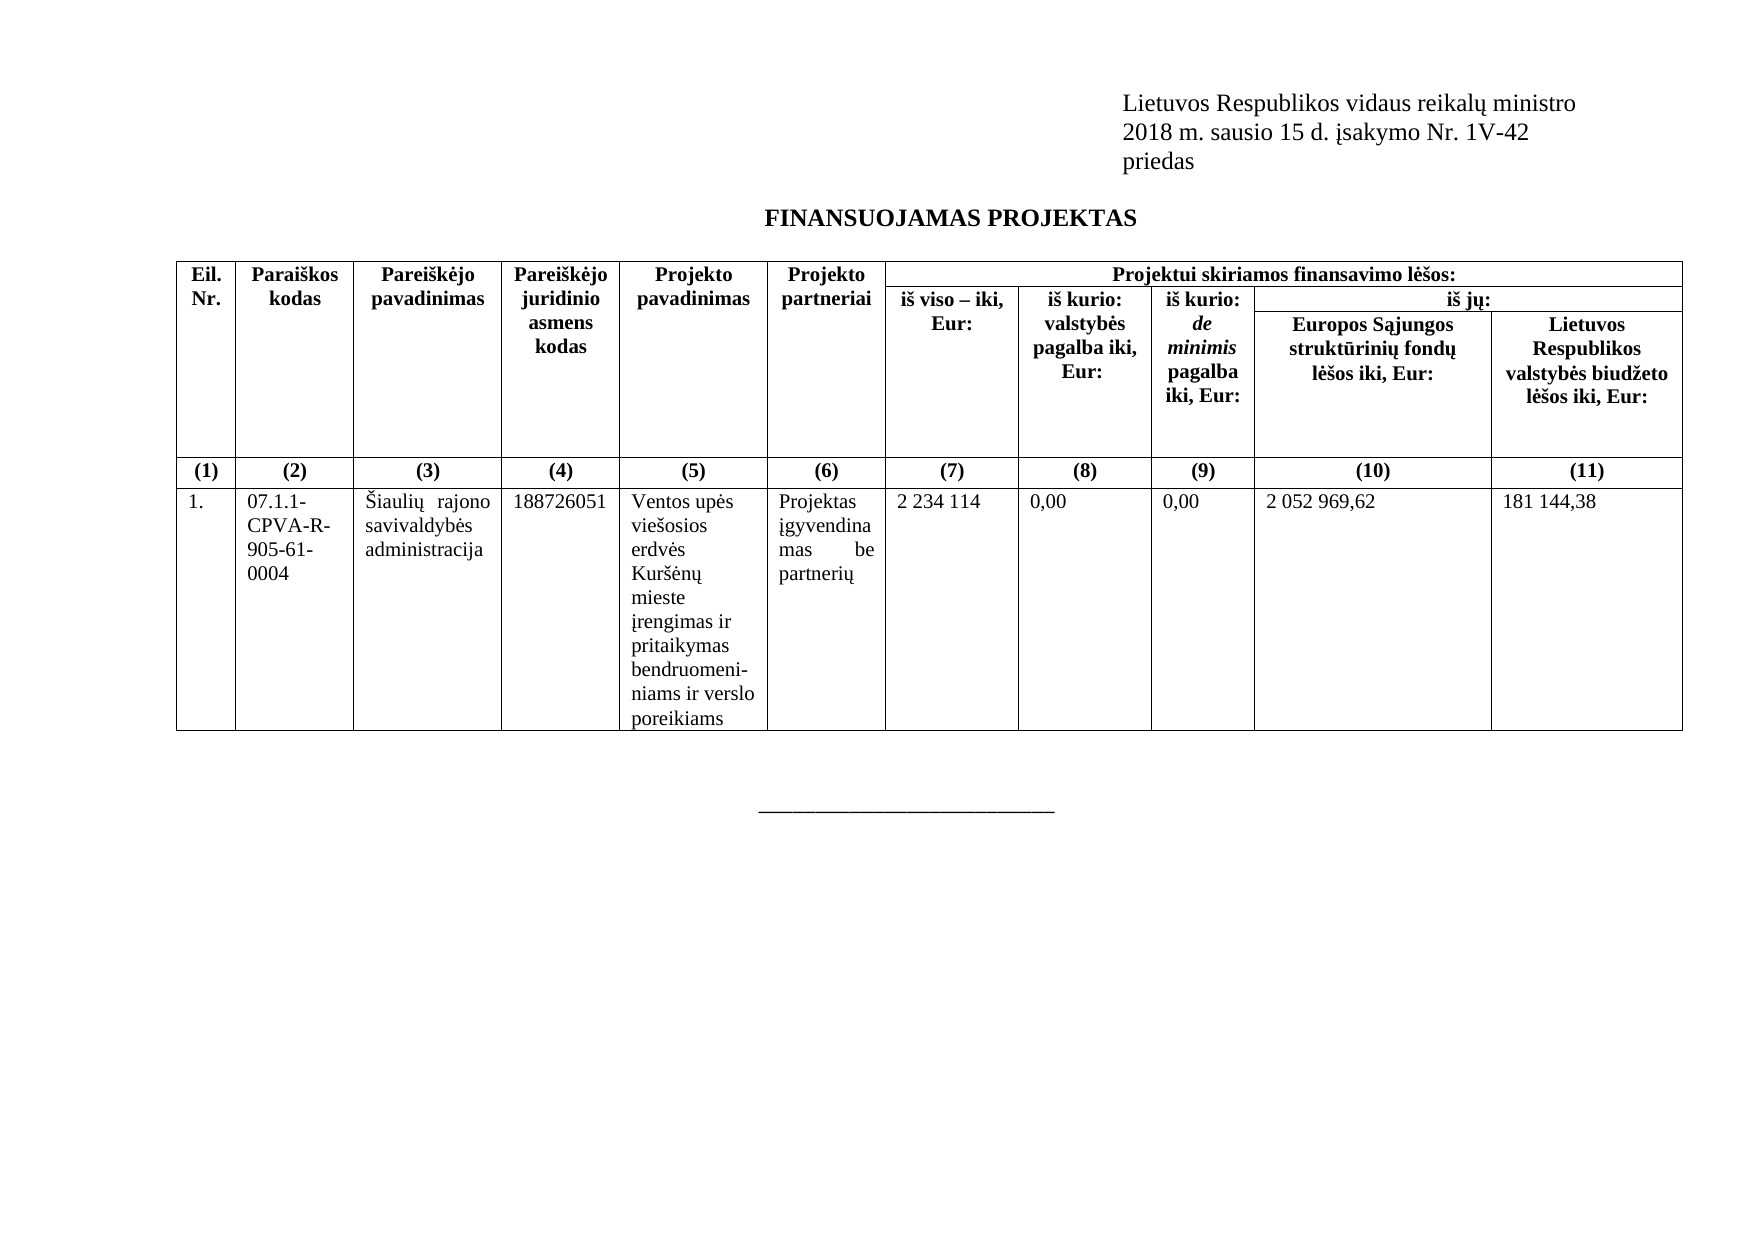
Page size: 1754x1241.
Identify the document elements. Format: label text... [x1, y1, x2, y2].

table_cell (7) [886, 458, 1018, 488]
text FINANSUOJAMAS PROJEKTAS [177, 203, 1636, 232]
table_cell 07.1.1-CPVA-R-905-61-0004 [236, 489, 353, 729]
table_cell Europos Sąjungos struktūrinių fondų lėšos iki, Eur: [1255, 312, 1491, 457]
table_cell 0,00 [1019, 489, 1151, 729]
table_cell (2) [236, 458, 353, 488]
table_cell (6) [768, 458, 885, 488]
table_header Projekto partneriai [768, 262, 885, 457]
table_cell (9) [1152, 458, 1254, 488]
table_header Eil. Nr. [177, 262, 235, 457]
table_cell iš kurio: valstybės pagalba iki, Eur: [1019, 287, 1151, 457]
table_cell 0,00 [1152, 489, 1254, 729]
table_cell 188726051 [502, 489, 619, 729]
table_cell 1. [177, 489, 235, 729]
table_cell iš kurio: de minimis pagalba iki, Eur: [1152, 287, 1254, 457]
table_cell (3) [354, 458, 501, 488]
table_cell (1) [177, 458, 235, 488]
table_header Pareiškėjo juridinio asmens kodas [502, 262, 619, 457]
table_cell iš jų: [1255, 287, 1682, 311]
table_cell (4) [502, 458, 619, 488]
text Lietuvos Respublikos vidaus reikalų ministro [1122, 88, 1636, 117]
table_cell 2 052 969,62 [1255, 489, 1491, 729]
table_cell (11) [1492, 458, 1682, 488]
table_cell (8) [1019, 458, 1151, 488]
table_cell 2 234 114 [886, 489, 1018, 729]
table_cell (10) [1255, 458, 1491, 488]
table_cell Lietuvos Respublikos valstybės biudžeto lėšos iki, Eur: [1492, 312, 1682, 457]
table_cell Ventos upės viešosios erdvės Kuršėnų mieste įrengimas ir pritaikymas bendruomeni- niams ir verslo poreikiams [620, 489, 767, 729]
table_header Paraiškos kodas [236, 262, 353, 457]
table_cell (5) [620, 458, 767, 488]
text priedas [1122, 146, 1636, 175]
table_header Projektui skiriamos finansavimo lėšos: [886, 262, 1682, 286]
table_header Pareiškėjo pavadinimas [354, 262, 501, 457]
table_cell 181 144,38 [1492, 489, 1682, 729]
table_header Projekto pavadinimas [620, 262, 767, 457]
text 2018 m. sausio 15 d. įsakymo Nr. 1V-42 [1122, 117, 1636, 146]
text __________________________ [177, 788, 1636, 816]
table_cell iš viso – iki, Eur: [886, 287, 1018, 457]
table_cell Projektas įgyvendinamas be partnerių [768, 489, 885, 729]
table_cell Šiaulių rajono savivaldybės administracija [354, 489, 501, 729]
